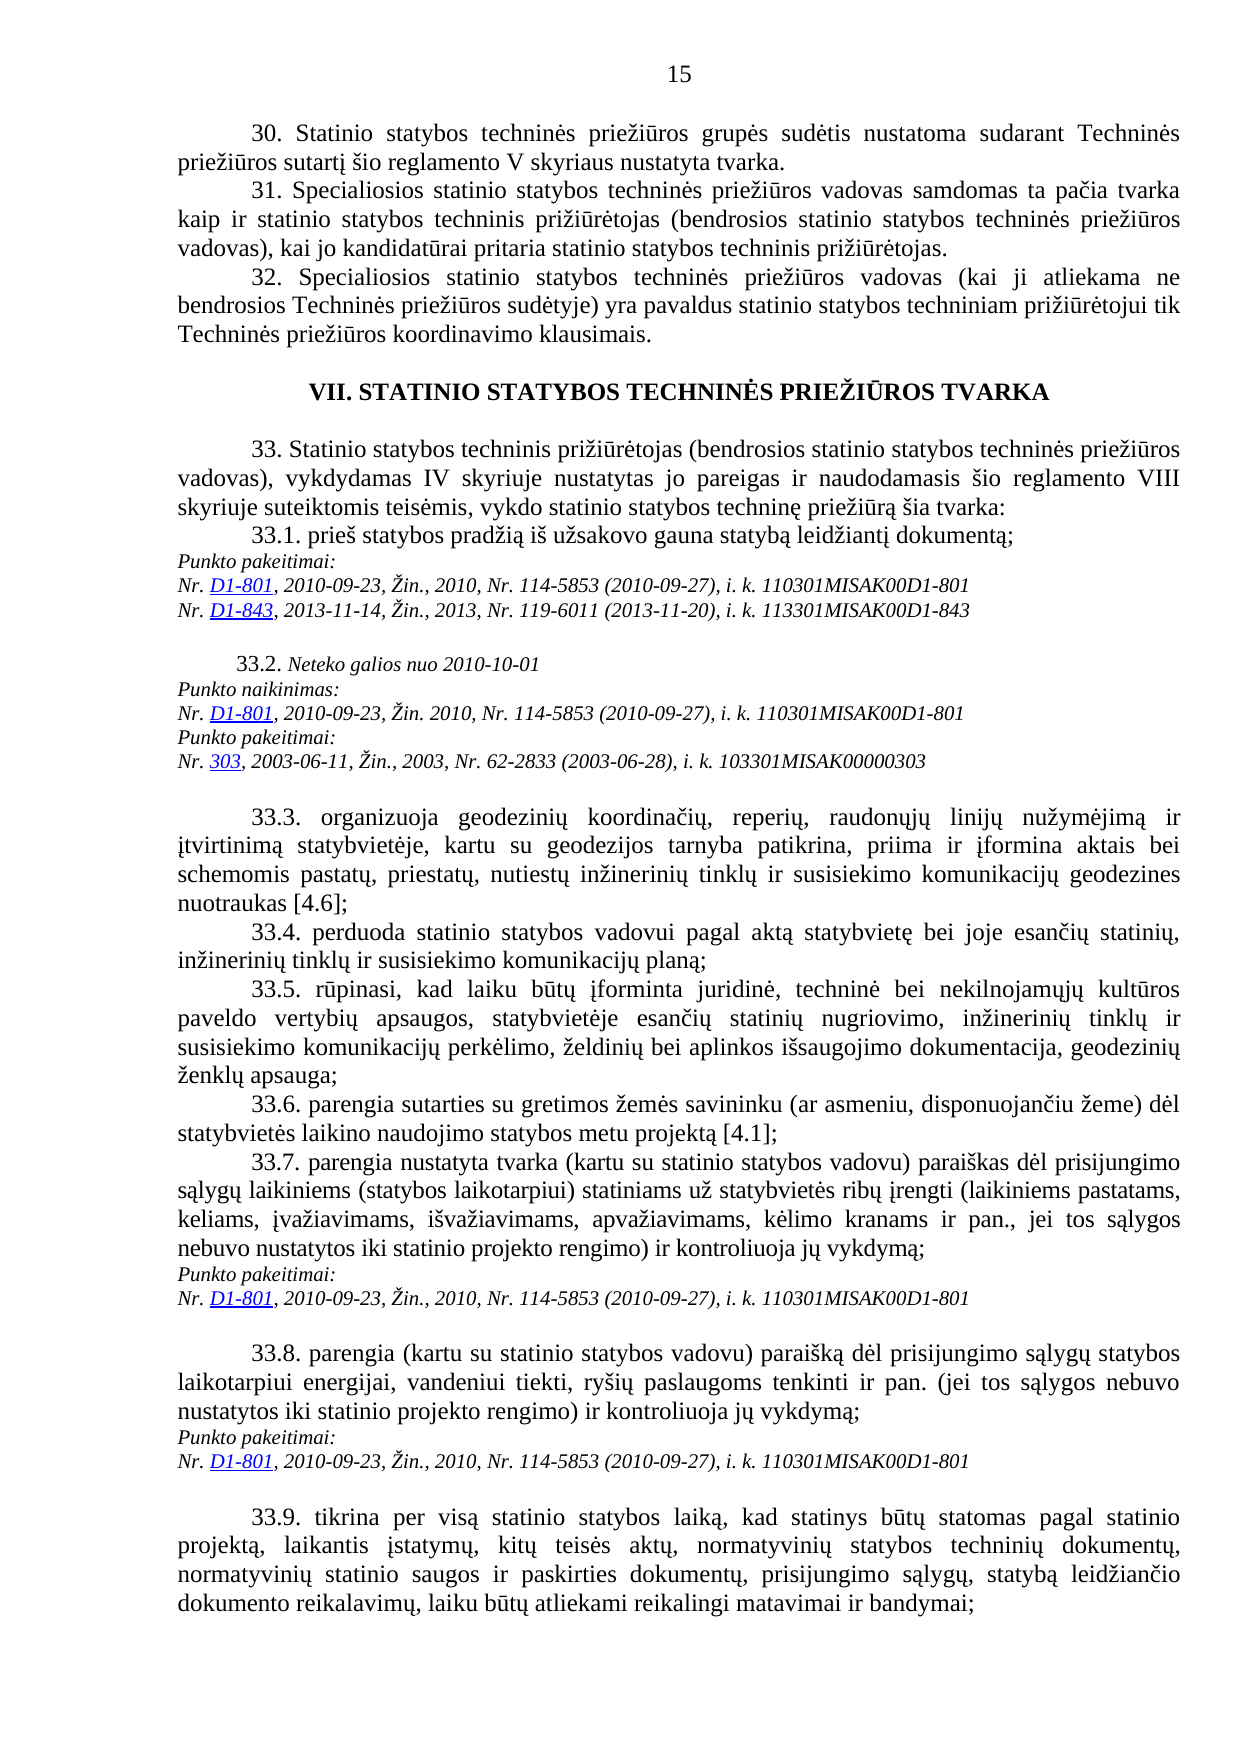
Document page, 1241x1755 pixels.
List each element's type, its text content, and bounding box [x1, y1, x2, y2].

text Punkto pakeitimai: [177, 549, 1181, 573]
text Nr. 303, 2003-06-11, Žin., 2003, Nr. 62-2833 (2003-06-28), i. k. 103301MISAK00000303 [177, 749, 1181, 773]
text 33.1. prieš statybos pradžią iš užsakovo gauna statybą leidžiantį dokumentą; [177, 521, 1181, 549]
text 30. Statinio statybos techninės priežiūros grupės sudėtis nustatoma sudarant Techninės priežiūros sutartį šio reglamento V skyriaus nustatyta tvarka. [177, 118, 1181, 176]
text 33.6. parengia sutarties su gretimos žemės savininku (ar asmeniu, disponuojančiu žeme) dėl statybvietės laikino naudojimo statybos metu projektą [4.1]; [177, 1089, 1181, 1147]
text 31. Specialiosios statinio statybos techninės priežiūros vadovas samdomas ta pačia tvarka kaip ir statinio statybos techninis prižiūrėtojas (bendrosios statinio statybos techninės priežiūros vadovas), kai jo kandidatūrai pritaria statinio statybos techninis prižiūrėtojas. [177, 176, 1181, 262]
text 33.8. parengia (kartu su statinio statybos vadovu) paraišką dėl prisijungimo sąlygų statybos laikotarpiui energijai, vandeniui tiekti, ryšių paslaugoms tenkinti ir pan. (jei tos sąlygos nebuvo nustatytos iki statinio projekto rengimo) ir kontroliuoja jų vykdymą; [177, 1338, 1181, 1425]
text 32. Specialiosios statinio statybos techninės priežiūros vadovas (kai ji atliekama ne bendrosios Techninės priežiūros sudėtyje) yra pavaldus statinio statybos techniniam prižiūrėtojui tik Techninės priežiūros koordinavimo klausimais. [177, 262, 1181, 348]
text 33.3. organizuoja geodezinių koordinačių, reperių, raudonųjų linijų nužymėjimą ir įtvirtinimą statybvietėje, kartu su geodezijos tarnyba patikrina, priima ir įformina aktais bei schemomis pastatų, priestatų, nutiestų inžinerinių tinklų ir susisiekimo komunikacijų geodezines nuotraukas [4.6]; [177, 802, 1181, 917]
text Nr. D1-801, 2010-09-23, Žin., 2010, Nr. 114-5853 (2010-09-27), i. k. 110301MISAK00D1-801 [177, 573, 1181, 597]
text Punkto pakeitimai: [177, 1262, 1181, 1286]
text Nr. D1-801, 2010-09-23, Žin., 2010, Nr. 114-5853 (2010-09-27), i. k. 110301MISAK00D1-801 [177, 1286, 1181, 1310]
text 33.5. rūpinasi, kad laiku būtų įforminta juridinė, techninė bei nekilnojamųjų kultūros paveldo vertybių apsaugos, statybvietėje esančių statinių nugriovimo, inžinerinių tinklų ir susisiekimo komunikacijų perkėlimo, želdinių bei aplinkos išsaugojimo dokumentacija, geodezinių ženklų apsauga; [177, 974, 1181, 1089]
text 33.4. perduoda statinio statybos vadovui pagal aktą statybvietę bei joje esančių statinių, inžinerinių tinklų ir susisiekimo komunikacijų planą; [177, 917, 1181, 974]
text VII. STATINIO STATYBOS TECHNINĖS PRIEŽIŪROS TVARKA [177, 377, 1181, 406]
text Punkto pakeitimai: [177, 725, 1181, 749]
text Punkto pakeitimai: [177, 1425, 1181, 1449]
text 33.9. tikrina per visą statinio statybos laiką, kad statinys būtų statomas pagal statinio projektą, laikantis įstatymų, kitų teisės aktų, normatyvinių statybos techninių dokumentų, normatyvinių statinio saugos ir paskirties dokumentų, prisijungimo sąlygų, statybą leidžiančio dokumento reikalavimų, laiku būtų atliekami reikalingi matavimai ir bandymai; [177, 1502, 1181, 1617]
text Nr. D1-801, 2010-09-23, Žin. 2010, Nr. 114-5853 (2010-09-27), i. k. 110301MISAK00D1-801 [177, 701, 1181, 725]
text Punkto naikinimas: [177, 677, 1181, 701]
text 33.2. Neteko galios nuo 2010-10-01 [177, 650, 1181, 677]
text Nr. D1-801, 2010-09-23, Žin., 2010, Nr. 114-5853 (2010-09-27), i. k. 110301MISAK00D1-801 [177, 1449, 1181, 1473]
text Nr. D1-843, 2013-11-14, Žin., 2013, Nr. 119-6011 (2013-11-20), i. k. 113301MISAK00D1-843 [177, 597, 1181, 622]
text 33. Statinio statybos techninis prižiūrėtojas (bendrosios statinio statybos techninės priežiūros vadovas), vykdydamas IV skyriuje nustatytas jo pareigas ir naudodamasis šio reglamento VIII skyriuje suteiktomis teisėmis, vykdo statinio statybos techninę priežiūrą šia tvarka: [177, 434, 1181, 521]
text 33.7. parengia nustatyta tvarka (kartu su statinio statybos vadovu) paraiškas dėl prisijungimo sąlygų laikiniems (statybos laikotarpiui) statiniams už statybvietės ribų įrengti (laikiniems pastatams, keliams, įvažiavimams, išvažiavimams, apvažiavimams, kėlimo kranams ir pan., jei tos sąlygos nebuvo nustatytos iki statinio projekto rengimo) ir kontroliuoja jų vykdymą; [177, 1147, 1181, 1262]
